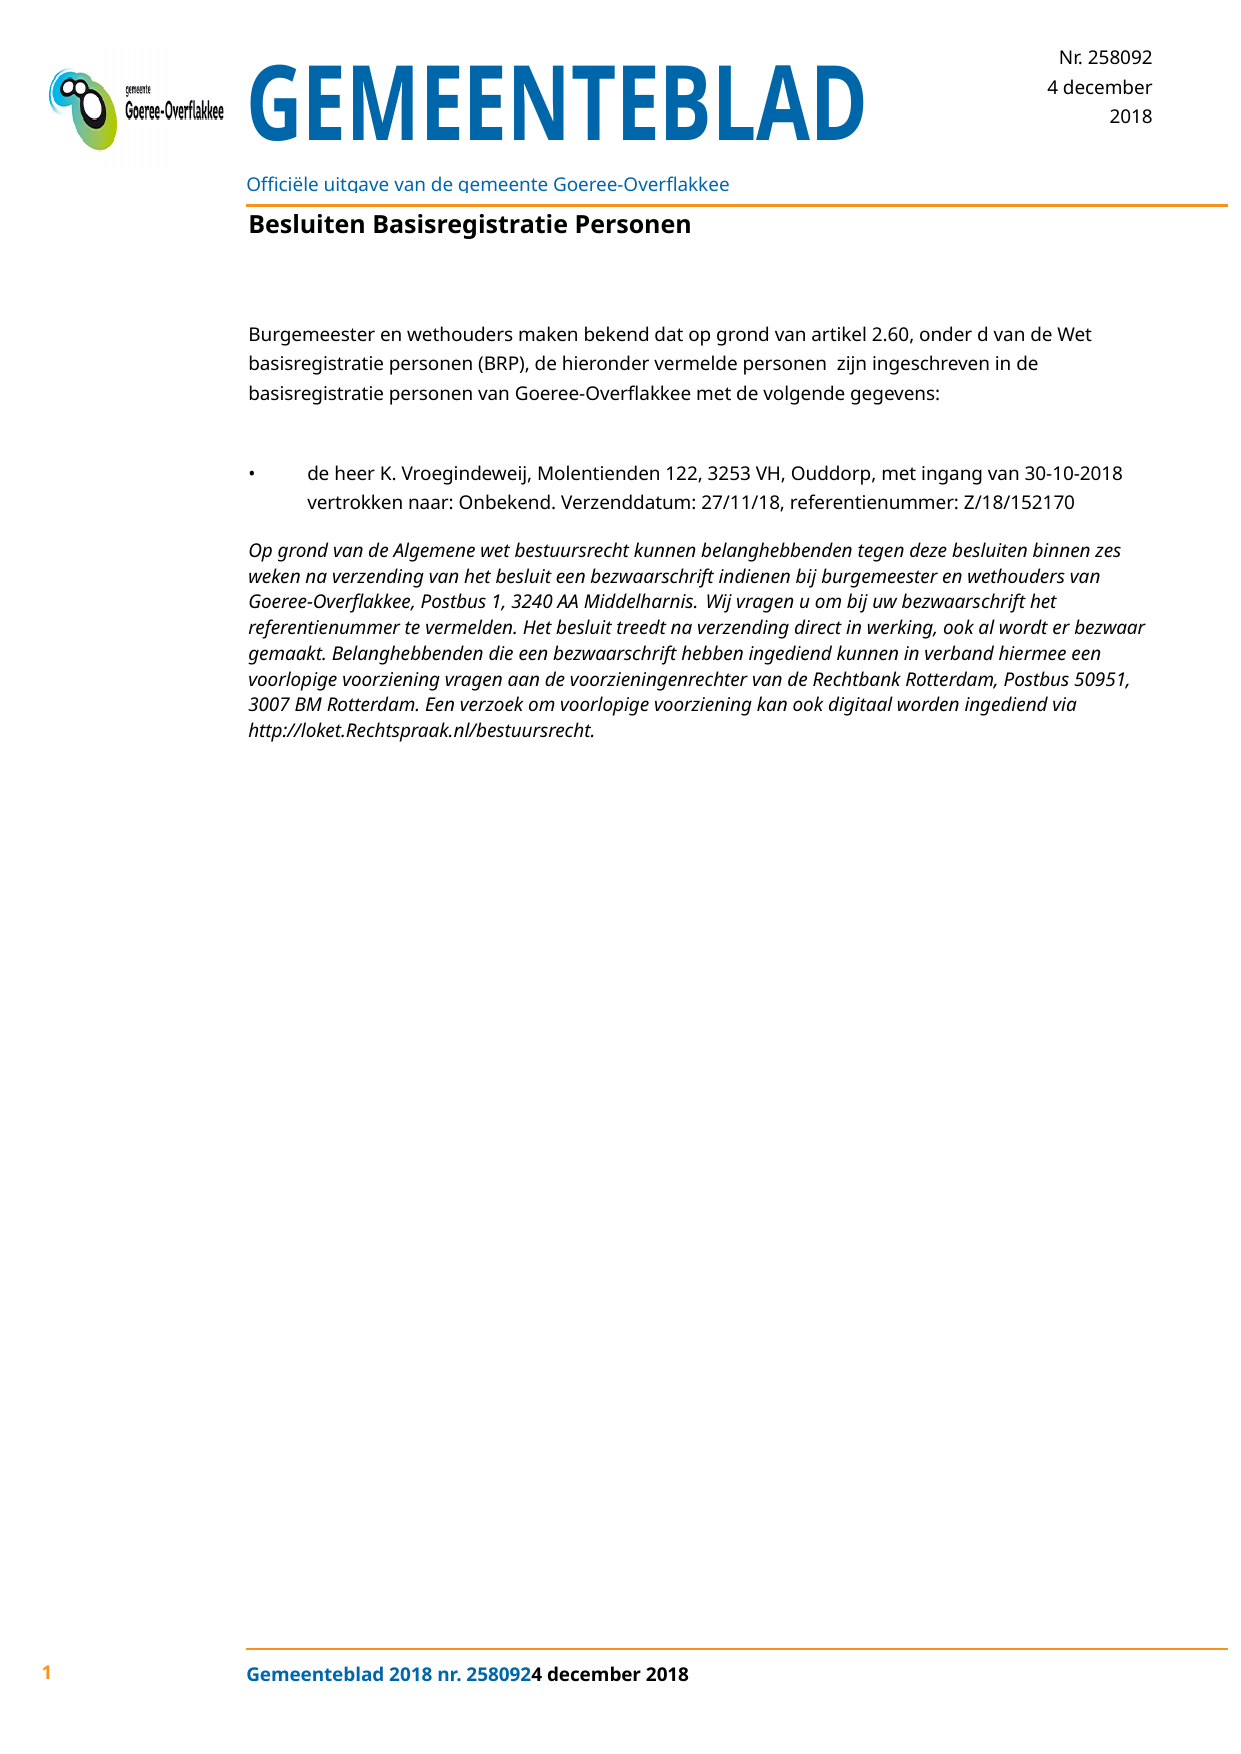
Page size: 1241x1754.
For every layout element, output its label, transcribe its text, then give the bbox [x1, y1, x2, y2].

picture [41, 47, 231, 172]
list de heer K. Vroegindeweij, Molentienden 122, 3253 VH, Ouddorp, met ingang van 30-10-2018 vertrokken naar: Onbekend. Verzenddatum: 27/11/18, referentienummer: Z/18/152170 [248, 460, 1152, 515]
text Besluiten Basisregistratie Personen [248, 207, 1152, 241]
text Burgemeester en wethouders maken bekend dat op grond van artikel 2.60, onder d van de Wet basisregistratie personen (BRP), de hieronder vermelde personen zijn ingeschreven in de basisregistratie personen van Goeree-Overflakkee met de volgende gegevens: [248, 321, 1152, 406]
text Op grond van de Algemene wet bestuursrecht kunnen belanghebbenden tegen deze besluiten binnen zes weken na verzending van het besluit een bezwaarschrift indienen bij burgemeester en wethouders van Goeree-Overflakkee, Postbus 1, 3240 AA Middelharnis. Wij vragen u om bij uw bezwaarschrift het referentienummer te vermelden. Het besluit treedt na verzending direct in werking, ook al wordt er bezwaar gemaakt. Belanghebbenden die een bezwaarschrift hebben ingediend kunnen in verband hiermee een voorlopige voorziening vragen aan de voorzieningenrechter van de Rechtbank Rotterdam, Postbus 50951, 3007 BM Rotterdam. Een verzoek om voorlopige voorziening kan ook digitaal worden ingediend via http://loket.Rechtspraak.nl/bestuursrecht. [248, 537, 1152, 743]
